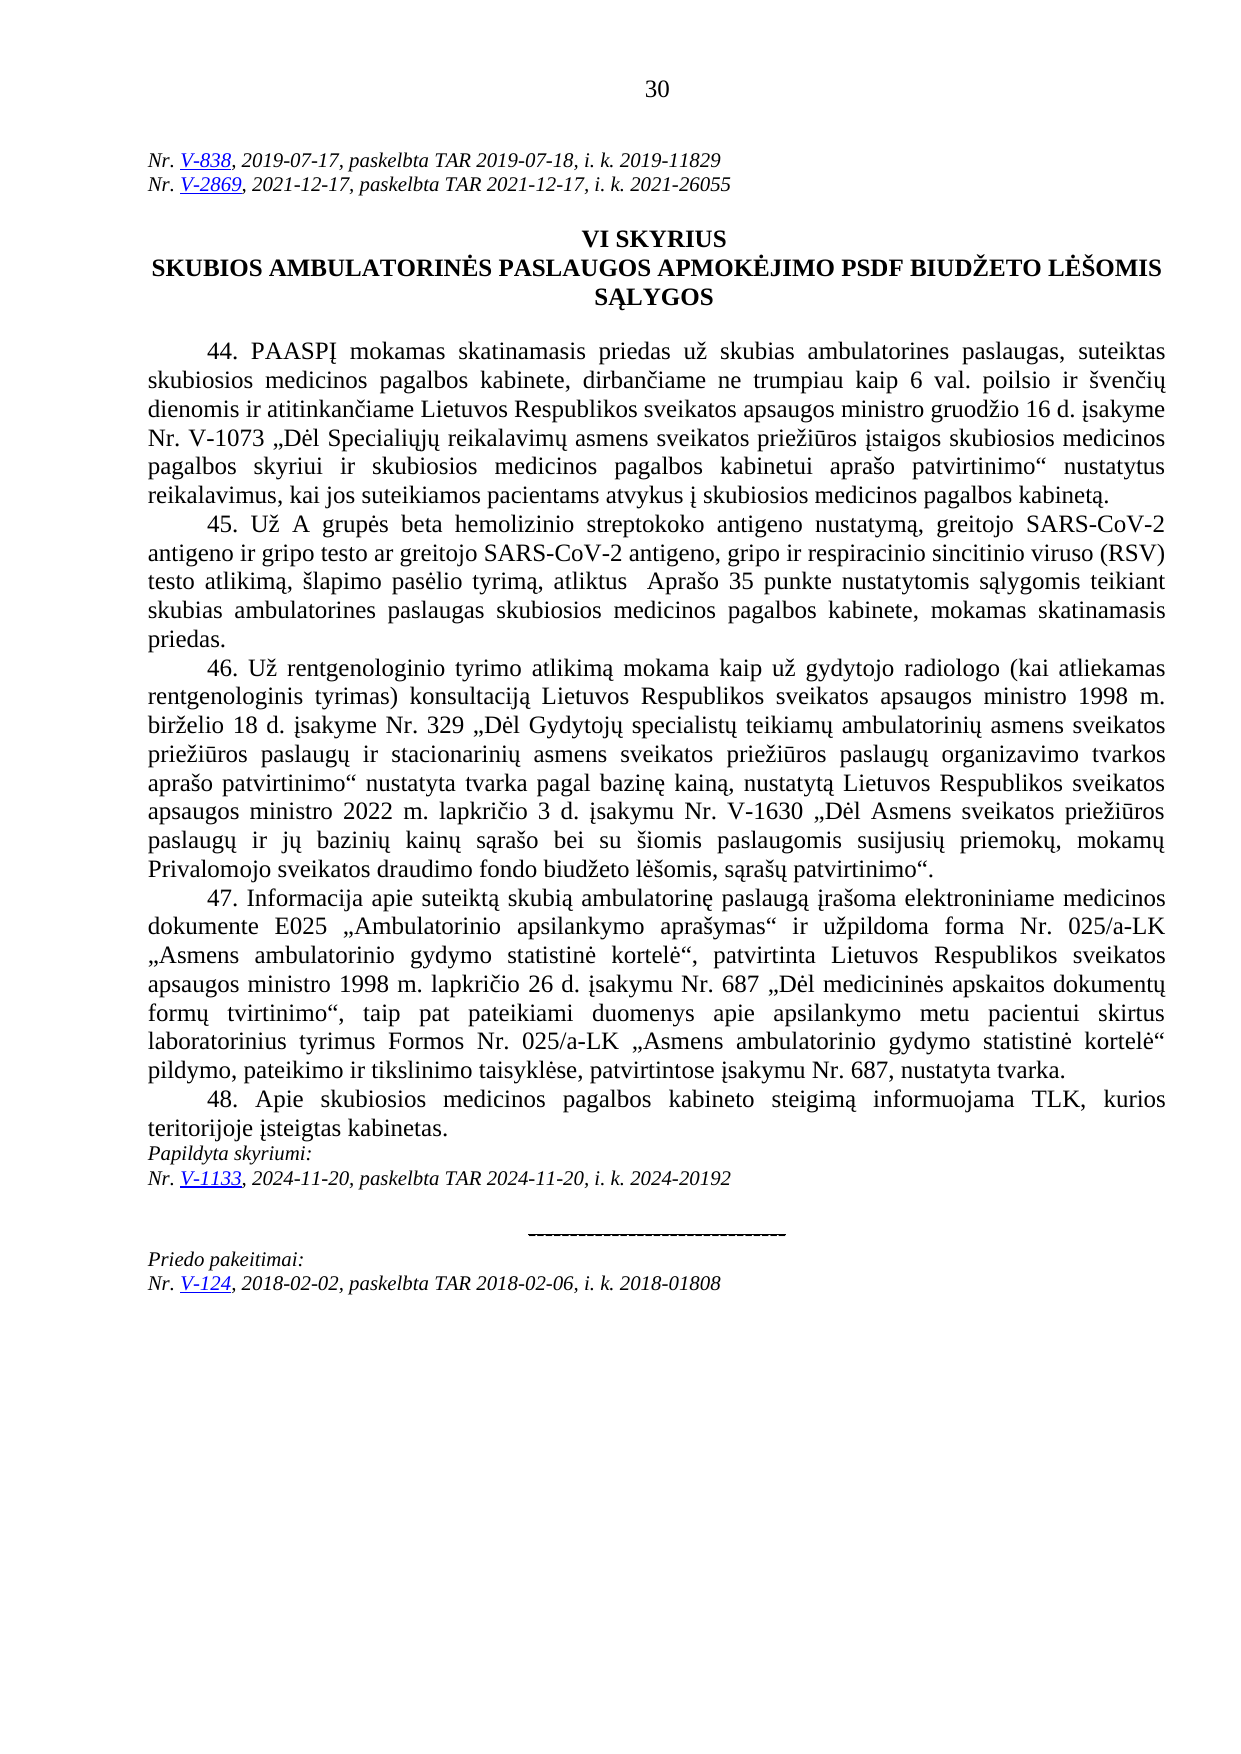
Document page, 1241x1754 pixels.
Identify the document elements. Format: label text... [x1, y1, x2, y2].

text 44. PAASPĮ mokamas skatinamasis priedas už skubias ambulatorines paslaugas, suteiktas skubiosios medicinos pagalbos kabinete, dirbančiame ne trumpiau kaip 6 val. poilsio ir švenčių dienomis ir atitinkančiame Lietuvos Respublikos sveikatos apsaugos ministro gruodžio 16 d. įsakyme Nr. V-1073 „Dėl Specialiųjų reikalavimų asmens sveikatos priežiūros įstaigos skubiosios medicinos pagalbos skyriui ir skubiosios medicinos pagalbos kabinetui aprašo patvirtinimo“ nustatytus reikalavimus, kai jos suteikiamos pacientams atvykus į skubiosios medicinos pagalbos kabinetą. [148, 336, 1166, 509]
text Nr. V-124, 2018-02-02, paskelbta TAR 2018-02-06, i. k. 2018-01808 [148, 1271, 1166, 1295]
text Priedo pakeitimai: [148, 1247, 1166, 1271]
text VI SKYRIUS [148, 224, 1166, 253]
text 45. Už A grupės beta hemolizinio streptokoko antigeno nustatymą, greitojo SARS-CoV-2 antigeno ir gripo testo ar greitojo SARS-CoV-2 antigeno, gripo ir respiracinio sincitinio viruso (RSV) testo atlikimą, šlapimo pasėlio tyrimą, atliktus Aprašo 35 punkte nustatytomis sąlygomis teikiant skubias ambulatorines paslaugas skubiosios medicinos pagalbos kabinete, mokamas skatinamasis priedas. [148, 509, 1166, 653]
text SKUBIOS AMBULATORINĖS PASLAUGOS APMOKĖJIMO PSDF BIUDŽETO LĖŠOMIS SĄLYGOS [148, 253, 1166, 311]
text 46. Už rentgenologinio tyrimo atlikimą mokama kaip už gydytojo radiologo (kai atliekamas rentgenologinis tyrimas) konsultaciją Lietuvos Respublikos sveikatos apsaugos ministro 1998 m. birželio 18 d. įsakyme Nr. 329 „Dėl Gydytojų specialistų teikiamų ambulatorinių asmens sveikatos priežiūros paslaugų ir stacionarinių asmens sveikatos priežiūros paslaugų organizavimo tvarkos aprašo patvirtinimo“ nustatyta tvarka pagal bazinę kainą, nustatytą Lietuvos Respublikos sveikatos apsaugos ministro 2022 m. lapkričio 3 d. įsakymu Nr. V-1630 „Dėl Asmens sveikatos priežiūros paslaugų ir jų bazinių kainų sąrašo bei su šiomis paslaugomis susijusių priemokų, mokamų Privalomojo sveikatos draudimo fondo biudžeto lėšomis, sąrašų patvirtinimo“. [148, 653, 1166, 883]
text Nr. V-838, 2019-07-17, paskelbta TAR 2019-07-18, i. k. 2019-11829 [148, 148, 1166, 172]
text 48. Apie skubiosios medicinos pagalbos kabineto steigimą informuojama TLK, kurios teritorijoje įsteigtas kabinetas. [148, 1084, 1166, 1141]
text 47. Informacija apie suteiktą skubią ambulatorinę paslaugą įrašoma elektroniniame medicinos dokumente E025 „Ambulatorinio apsilankymo aprašymas“ ir užpildoma forma Nr. 025/a-LK „Asmens ambulatorinio gydymo statistinė kortelė“, patvirtinta Lietuvos Respublikos sveikatos apsaugos ministro 1998 m. lapkričio 26 d. įsakymu Nr. 687 „Dėl medicininės apskaitos dokumentų formų tvirtinimo“, taip pat pateikiami duomenys apie apsilankymo metu pacientui skirtus laboratorinius tyrimus Formos Nr. 025/a-LK „Asmens ambulatorinio gydymo statistinė kortelė“ pildymo, pateikimo ir tikslinimo taisyklėse, patvirtintose įsakymu Nr. 687, nustatyta tvarka. [148, 883, 1166, 1084]
text Papildyta skyriumi: [148, 1141, 1166, 1165]
text ------------------------------- [148, 1218, 1166, 1247]
text Nr. V-2869, 2021-12-17, paskelbta TAR 2021-12-17, i. k. 2021-26055 [148, 172, 1166, 196]
text Nr. V-1133, 2024-11-20, paskelbta TAR 2024-11-20, i. k. 2024-20192 [148, 1165, 1166, 1189]
